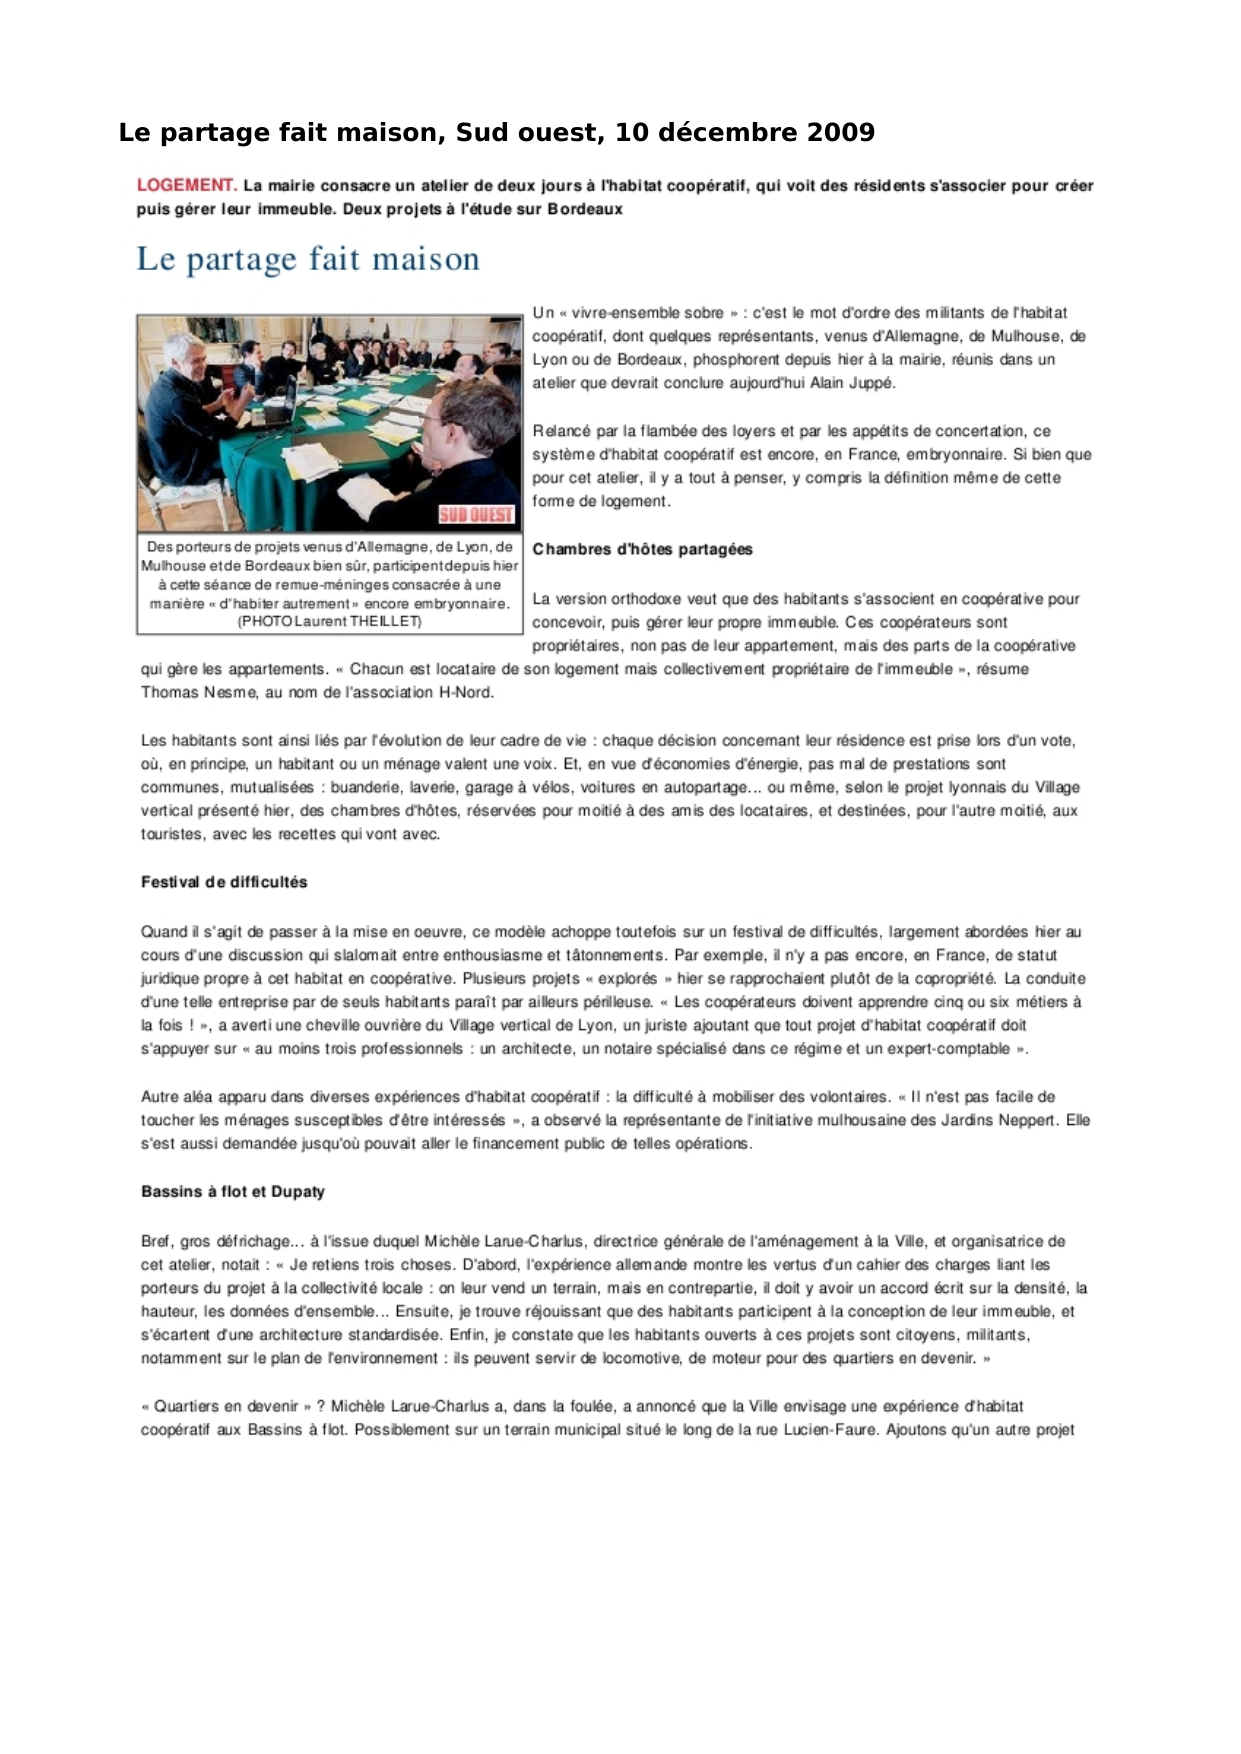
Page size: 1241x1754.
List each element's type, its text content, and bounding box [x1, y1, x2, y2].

picture [118, 159, 1123, 1473]
subtitle Le partage fait maison, Sud ouest, 10 décembre 2009 [118, 118, 1122, 147]
